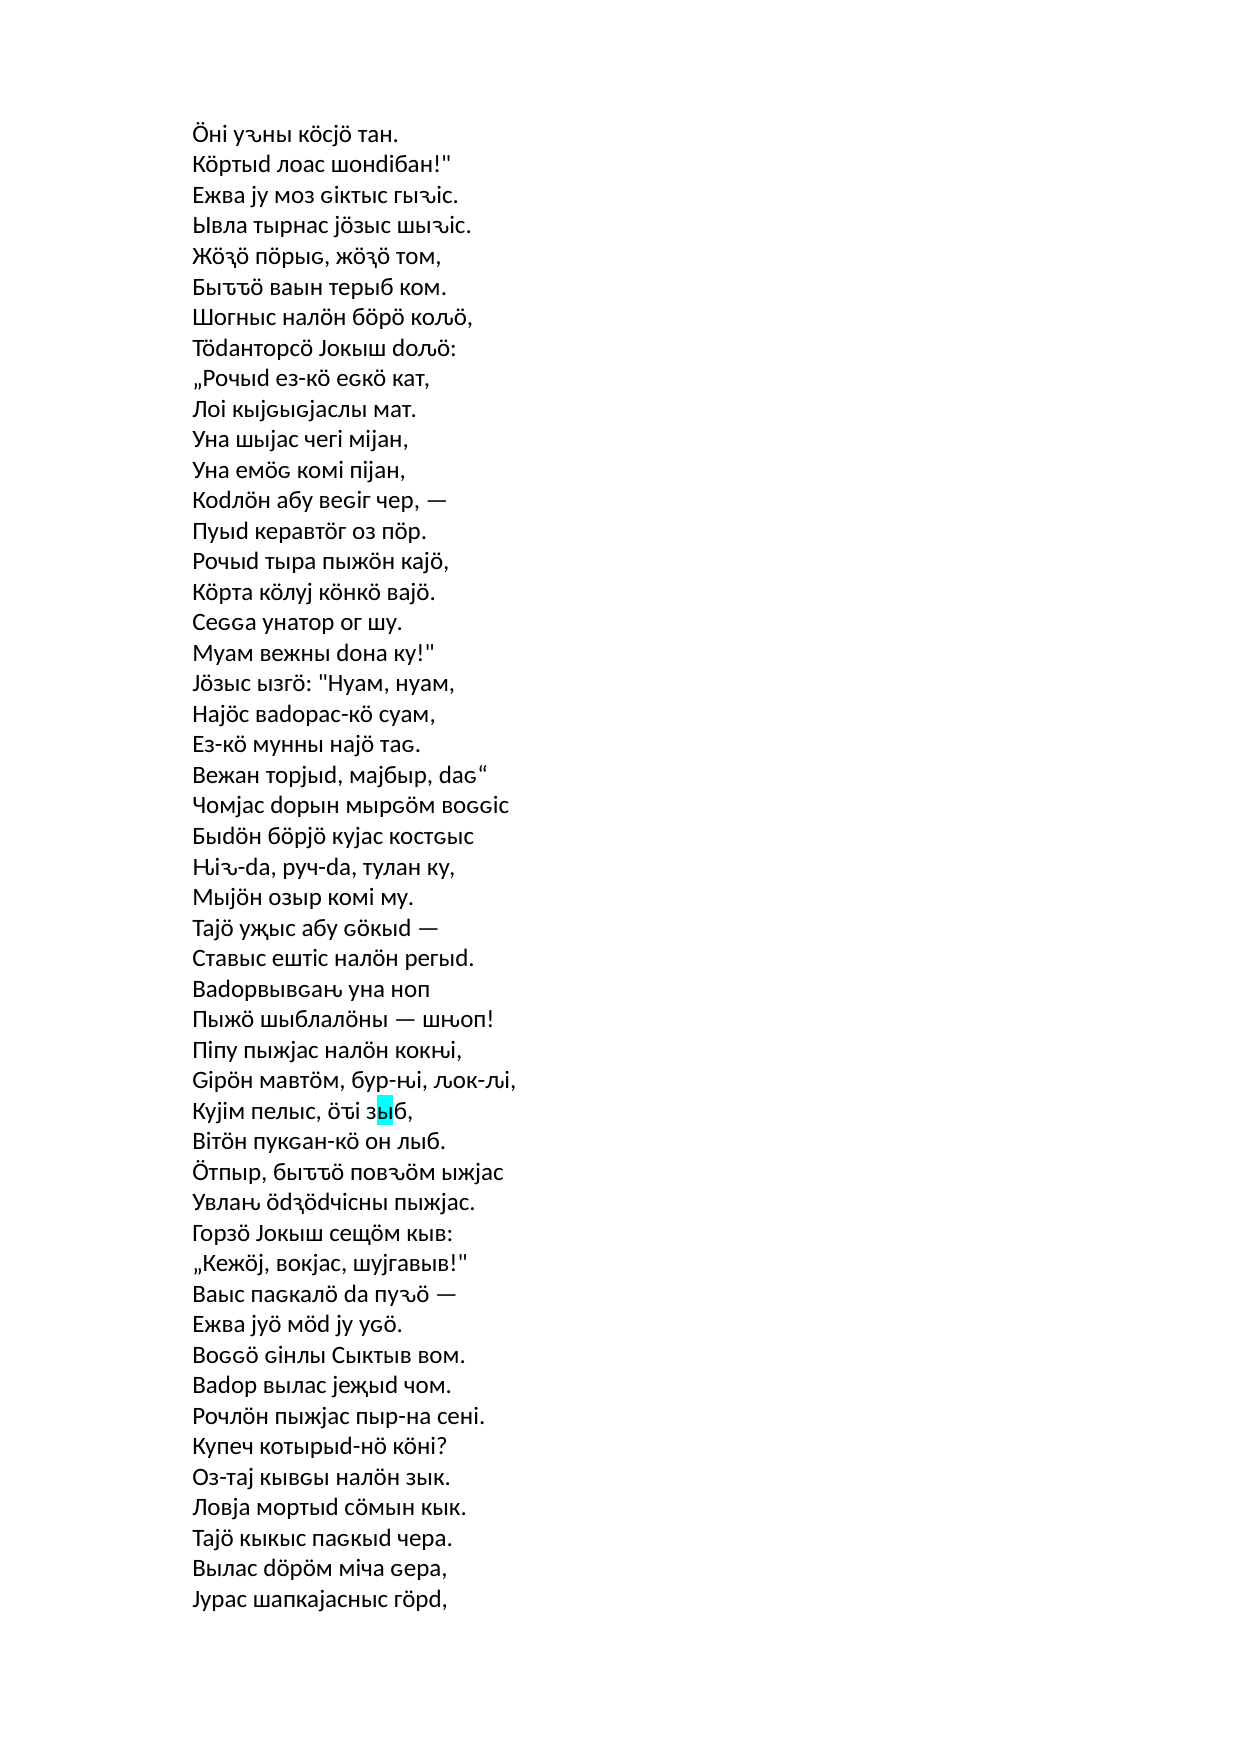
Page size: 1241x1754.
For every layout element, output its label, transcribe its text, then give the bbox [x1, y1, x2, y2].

text Быԁӧн бӧрјӧ кујас костԍыс [118, 820, 1122, 851]
text Горзӧ Јокыш сещӧм кыв: [118, 1217, 1122, 1247]
text Быԏԏӧ ваын терыб ком. [118, 271, 1122, 301]
text Лоі кыјԍыԍјаслы мат. [118, 393, 1122, 423]
text Увлаԋ ӧԁԇӧԁчісны пыжјас. [118, 1186, 1122, 1217]
text Пуыԁ керавтӧг оз пӧр. [118, 515, 1122, 545]
text Уна шыјас чегі міјан, [118, 423, 1122, 454]
text Ставыс ештіс налӧн регыԁ. [118, 942, 1122, 973]
text Ваыс паԍкалӧ ԁа пуԅӧ — [118, 1278, 1122, 1308]
text Рочлӧн пыжјас пыр-на сені. [118, 1400, 1122, 1431]
text Ывла тырнас јӧзыс шыԅіс. [118, 210, 1122, 240]
text Ваԁорвывԍаԋ уна ноп [118, 973, 1122, 1003]
text Вылас ԁӧрӧм міча ԍера, [118, 1553, 1122, 1583]
text Коԁлӧн абу веԍіг чер, — [118, 484, 1122, 515]
text Јурас шапкајасныс гӧрԁ, [118, 1583, 1122, 1614]
text Ваԁор вылас јеҗыԁ чом. [118, 1369, 1122, 1400]
text Ловја мортыԁ сӧмын кык. [118, 1492, 1122, 1522]
text Жӧԇӧ пӧрыԍ, жӧԇӧ том, [118, 240, 1122, 271]
text „Кежӧј, вокјас, шујгавыв!" [118, 1247, 1122, 1278]
text Најӧс ваԁорас-кӧ суам, [118, 698, 1122, 728]
text Муам вежны ԁона ку!" [118, 637, 1122, 667]
text Тӧԁанторсӧ Јокыш ԁоԉӧ: [118, 332, 1122, 362]
text Сеԍԍа унатор ог шу. [118, 606, 1122, 637]
text Кӧртыԁ лоас шонԁібан!" [118, 149, 1122, 179]
text Ԋіԅ-ԁа, руч-ԁа, тулан ку, [118, 851, 1122, 881]
text Оз-тај кывԍы налӧн зык. [118, 1461, 1122, 1492]
text Воԍԍӧ ԍінлы Сыктыв вом. [118, 1339, 1122, 1369]
text Піпу пыжјас налӧн кокԋі, [118, 1034, 1122, 1064]
text Вежан торјыԁ, мајбыр, ԁаԍ“ [118, 759, 1122, 789]
text Вітӧн пукԍан-кӧ он лыб. [118, 1125, 1122, 1156]
text Шогныс налӧн бӧрӧ коԉӧ, [118, 301, 1122, 332]
text Ежва ју моз ԍіктыс гыԅіс. [118, 179, 1122, 210]
text Тајӧ кыкыс паԍкыԁ чера. [118, 1522, 1122, 1553]
text Ежва јуӧ мӧԁ ју уԍӧ. [118, 1308, 1122, 1339]
text Ӧні уԅны кӧсјӧ тан. [118, 118, 1122, 149]
text Ӧтпыр, быԏԏӧ повԅӧм ыжјас [118, 1156, 1122, 1186]
text Уна емӧԍ комі піјан, [118, 454, 1122, 484]
text Рочыԁ тыра пыжӧн кајӧ, [118, 545, 1122, 576]
text Тајӧ уҗыс абу ԍӧкыԁ — [118, 912, 1122, 942]
text Кӧрта кӧлуј кӧнкӧ вајӧ. [118, 576, 1122, 606]
text Ԍірӧн мавтӧм, бур-ԋі, ԉок-ԉі, [118, 1064, 1122, 1095]
text Купеч котырыԁ-нӧ кӧні? [118, 1431, 1122, 1461]
text Чомјас ԁорын мырԍӧм воԍԍіс [118, 789, 1122, 820]
text Кујім пелыс, ӧԏі зыб, [118, 1095, 1122, 1125]
text Мыјӧн озыр комі му. [118, 881, 1122, 912]
text Ез-кӧ мунны најӧ таԍ. [118, 728, 1122, 759]
text Пыжӧ шыблалӧны — шԋоп! [118, 1003, 1122, 1034]
text „Рочыԁ ез-кӧ еԍкӧ кат, [118, 362, 1122, 393]
text Јӧзыс ызгӧ: "Нуам, нуам, [118, 667, 1122, 698]
